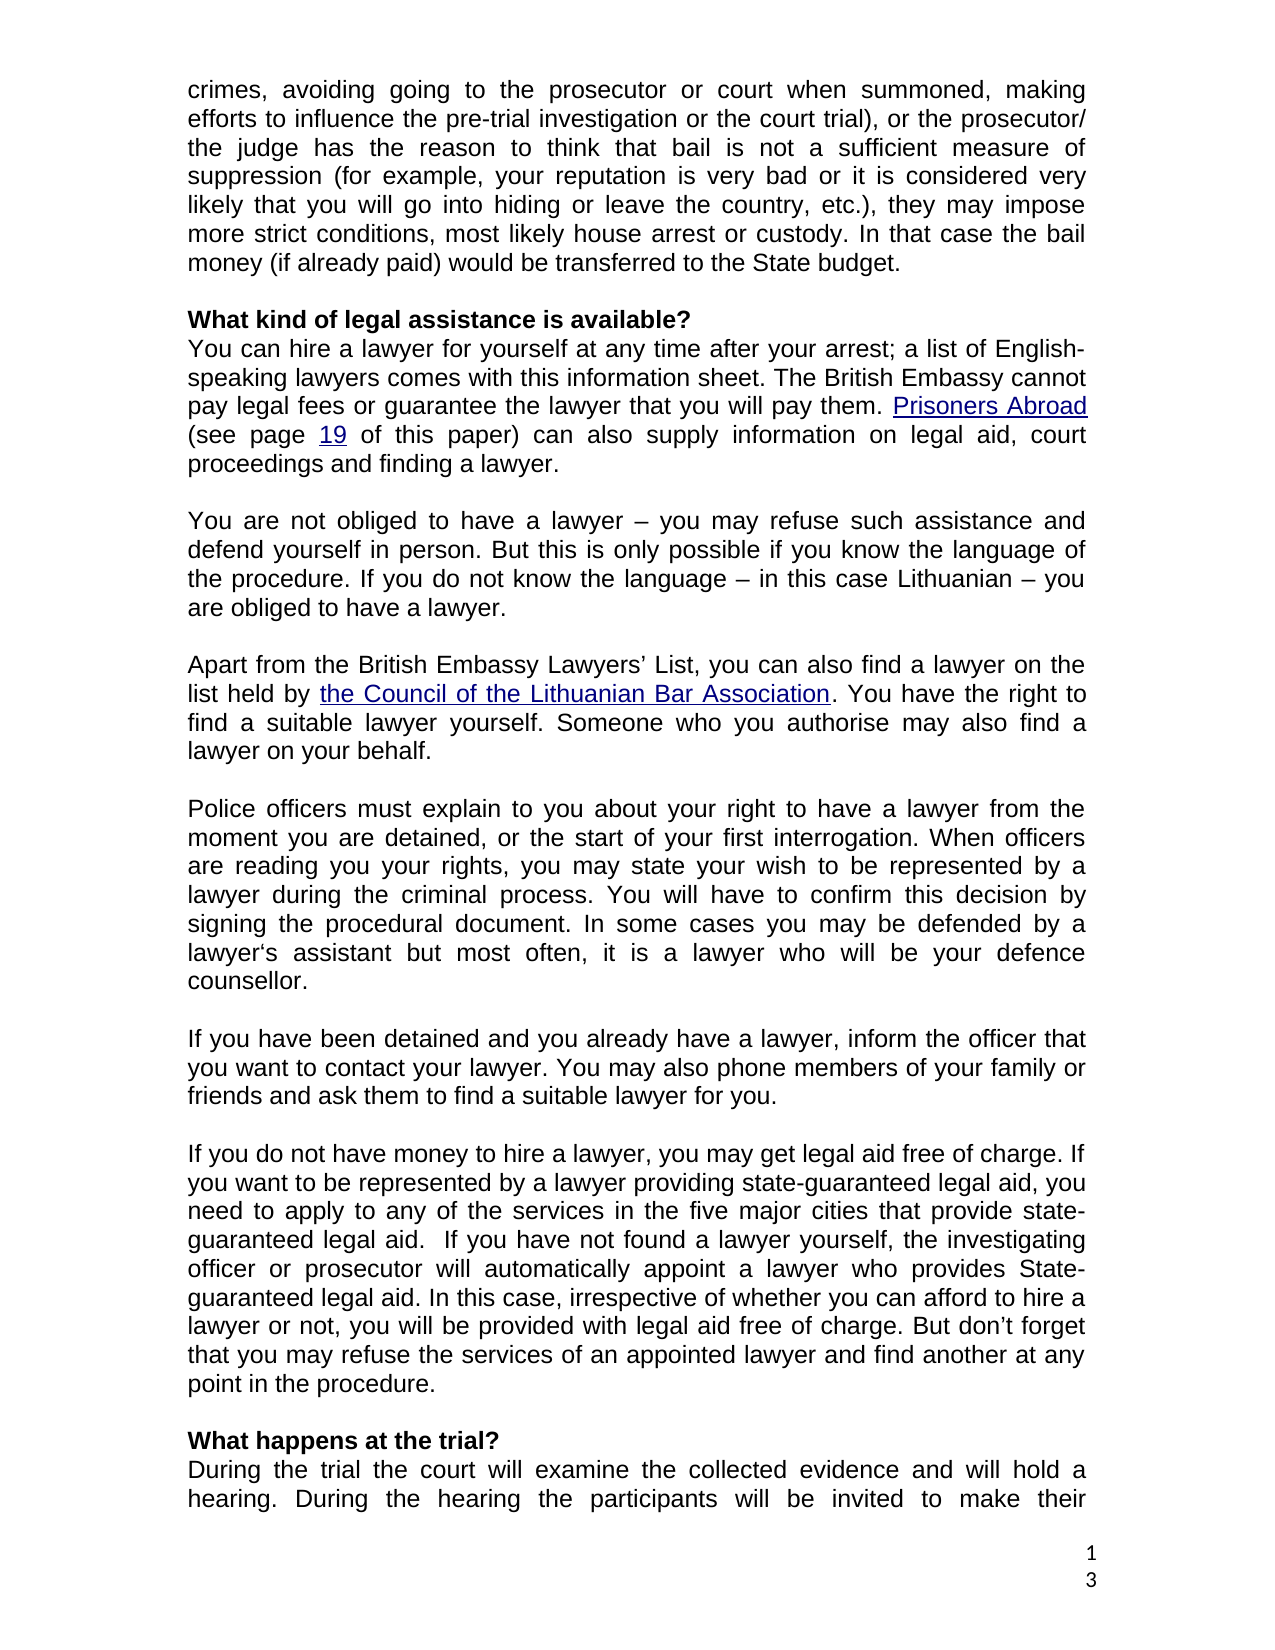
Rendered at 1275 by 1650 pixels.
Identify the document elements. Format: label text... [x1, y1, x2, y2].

text crimes, avoiding going to the prosecutor or court when summoned, making efforts to influence the pre-trial investigation or the court trial), or the prosecutor/ the judge has the reason to think that bail is not a sufficient measure of suppression (for example, your reputation is very bad or it is considered very likely that you will go into hiding or leave the country, etc.), they may impose more strict conditions, most likely house arrest or custody. In that case the bail money (if already paid) would be transferred to the State budget. [187, 75, 1087, 276]
text Police officers must explain to you about your right to have a lawyer from the moment you are detained, or the start of your first interrogation. When officers are reading you your rights, you may state your wish to be represented by a lawyer during the criminal process. You will have to confirm this decision by signing the procedural document. In some cases you may be defended by a lawyer‘s assistant but most often, it is a lawyer who will be your defence counsellor. [187, 794, 1087, 995]
text During the trial the court will examine the collected evidence and will hold a hearing. During the hearing the participants will be invited to make their [187, 1455, 1087, 1512]
text Apart from the British Embassy Lawyers’ List, you can also find a lawyer on the list held by the Council of the Lithuanian Bar Association. You have the right to find a suitable lawyer yourself. Someone who you authorise may also find a lawyer on your behalf. [187, 650, 1087, 765]
text If you do not have money to hire a lawyer, you may get legal aid free of charge. If you want to be represented by a lawyer providing state-guaranteed legal aid, you need to apply to any of the services in the five major cities that provide state-guaranteed legal aid. If you have not found a lawyer yourself, the investigating officer or prosecutor will automatically appoint a lawyer who provides State-guaranteed legal aid. In this case, irrespective of whether you can afford to hire a lawyer or not, you will be provided with legal aid free of charge. But don’t forget that you may refuse the services of an appointed lawyer and find another at any point in the procedure. [187, 1139, 1087, 1397]
text You are not obliged to have a lawyer – you may refuse such assistance and defend yourself in person. But this is only possible if you know the language of the procedure. If you do not know the language – in this case Lithuanian – you are obliged to have a lawyer. [187, 506, 1087, 621]
text You can hire a lawyer for yourself at any time after your arrest; a list of English-speaking lawyers comes with this information sheet. The British Embassy cannot pay legal fees or guarantee the lawyer that you will pay them. Prisoners Abroad (see page 19 of this paper) can also supply information on legal aid, court proceedings and finding a lawyer. [187, 334, 1087, 477]
text If you have been detained and you already have a lawyer, inform the officer that you want to contact your lawyer. You may also phone members of your family or friends and ask them to find a suitable lawyer for you. [187, 1024, 1087, 1110]
subtitle What kind of legal assistance is available? [187, 305, 1087, 334]
subtitle What happens at the trial? [187, 1426, 1087, 1455]
